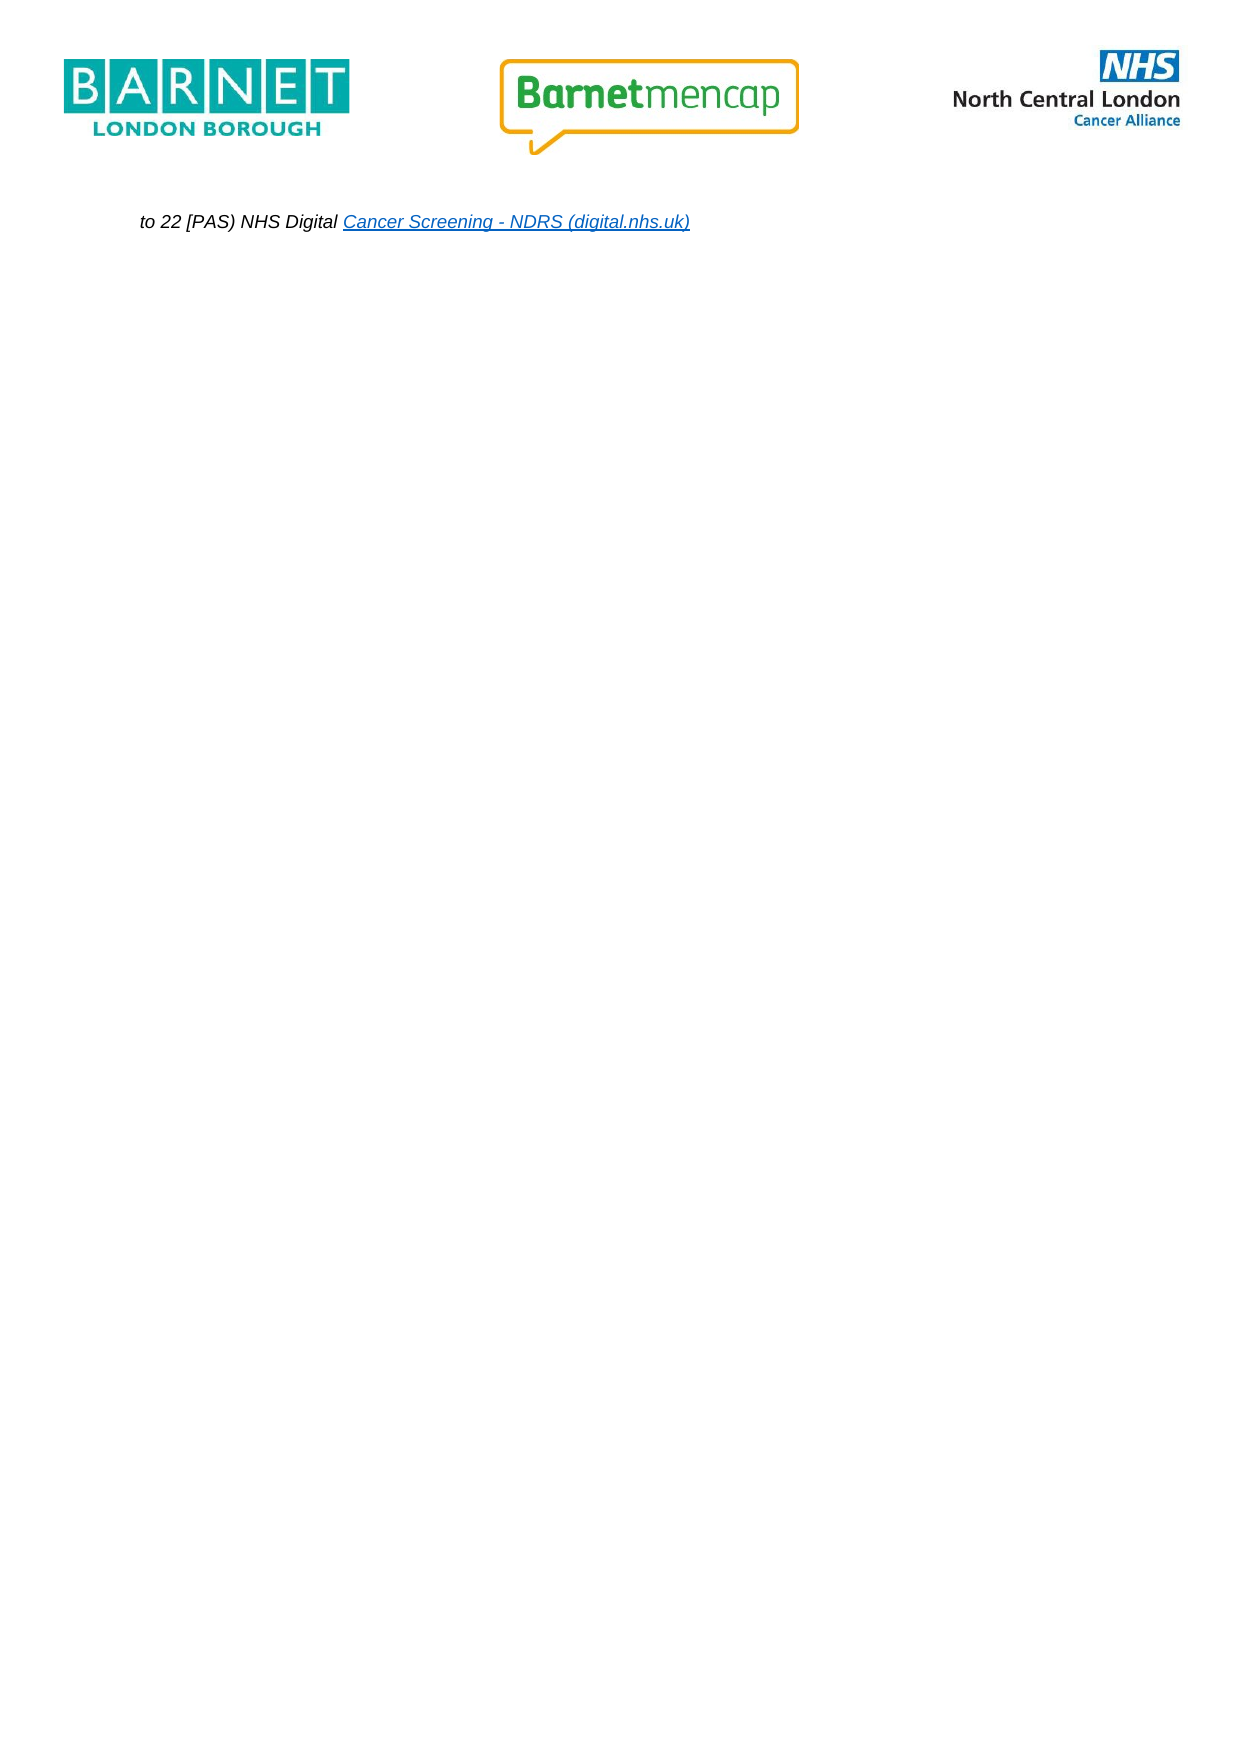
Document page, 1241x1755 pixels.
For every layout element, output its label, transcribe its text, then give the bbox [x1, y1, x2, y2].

list to 22 [PAS) NHS Digital Cancer Screening - NDRS (digital.nhs.uk) [139, 211, 1071, 232]
